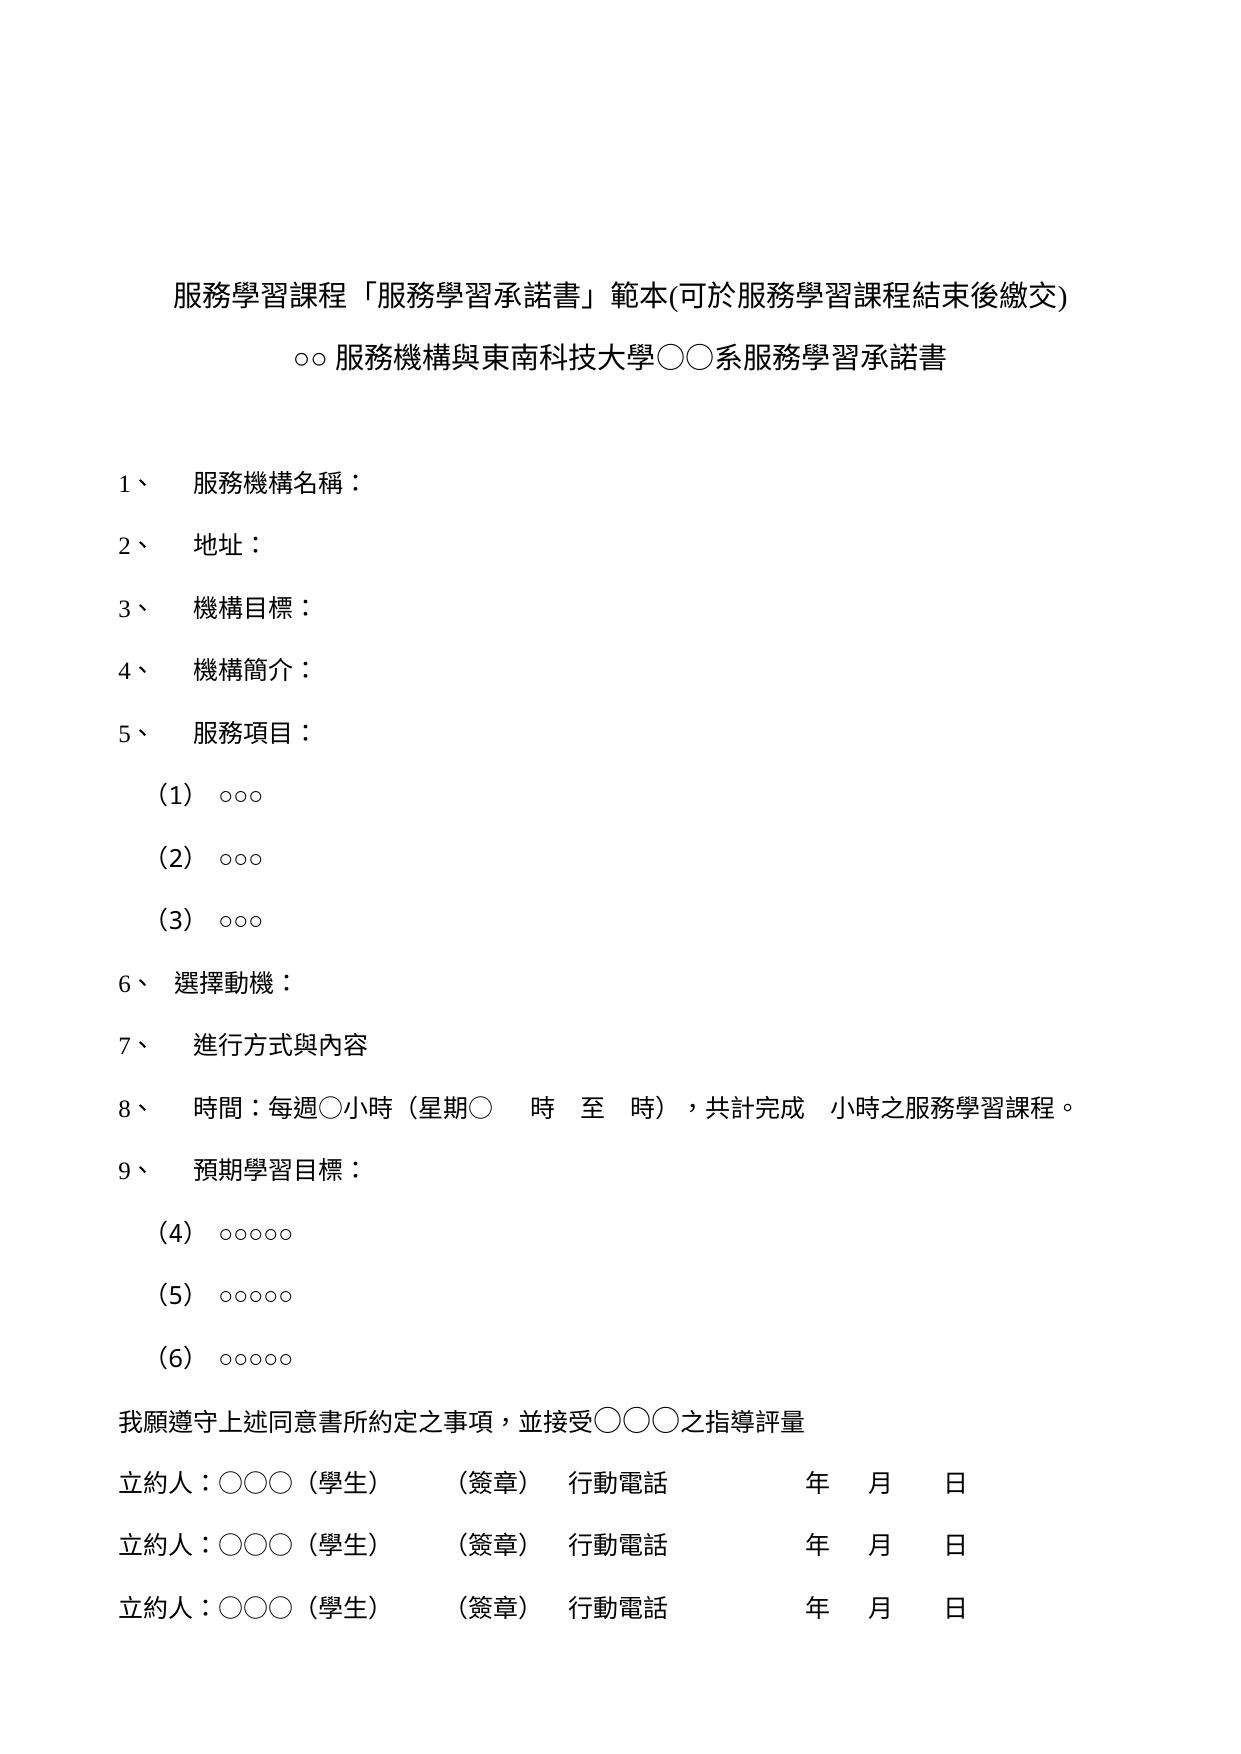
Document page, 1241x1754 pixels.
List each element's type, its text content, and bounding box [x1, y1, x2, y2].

text 立約人：○○○（學生） （簽章） 行動電話 年 月 日 [118, 1502, 1122, 1564]
list ○○○ [143, 814, 1122, 877]
text 服務學習課程「服務學習承諾書」範本(可於服務學習課程結束後繳交) [118, 252, 1122, 314]
list ○○○○○ [143, 1189, 1122, 1252]
list 預期學習目標： [118, 1127, 1122, 1189]
list 選擇動機： [118, 939, 1122, 1002]
list 進行方式與內容 [118, 1002, 1122, 1064]
list ○○○○○ [143, 1314, 1122, 1377]
list 時間：每週○小時（星期○ 時 至 時），共計完成 小時之服務學習課程。 [118, 1064, 1122, 1127]
list 服務機構名稱： [118, 439, 1122, 502]
list 地址： [118, 502, 1122, 564]
text 立約人：○○○（學生） （簽章） 行動電話 年 月 日 [118, 1439, 1122, 1502]
list 機構目標： [118, 564, 1122, 627]
list ○○○ [143, 752, 1122, 814]
list ○○○ [143, 877, 1122, 939]
text 立約人：○○○（學生） （簽章） 行動電話 年 月 日 [118, 1564, 1122, 1627]
list 機構簡介： [118, 627, 1122, 689]
list ○○○○○ [143, 1252, 1122, 1314]
text ○○ 服務機構與東南科技大學○○系服務學習承諾書 [118, 314, 1122, 377]
text 我願遵守上述同意書所約定之事項，並接受○○○之指導評量 [118, 1377, 1122, 1439]
list 服務項目： [118, 689, 1122, 752]
